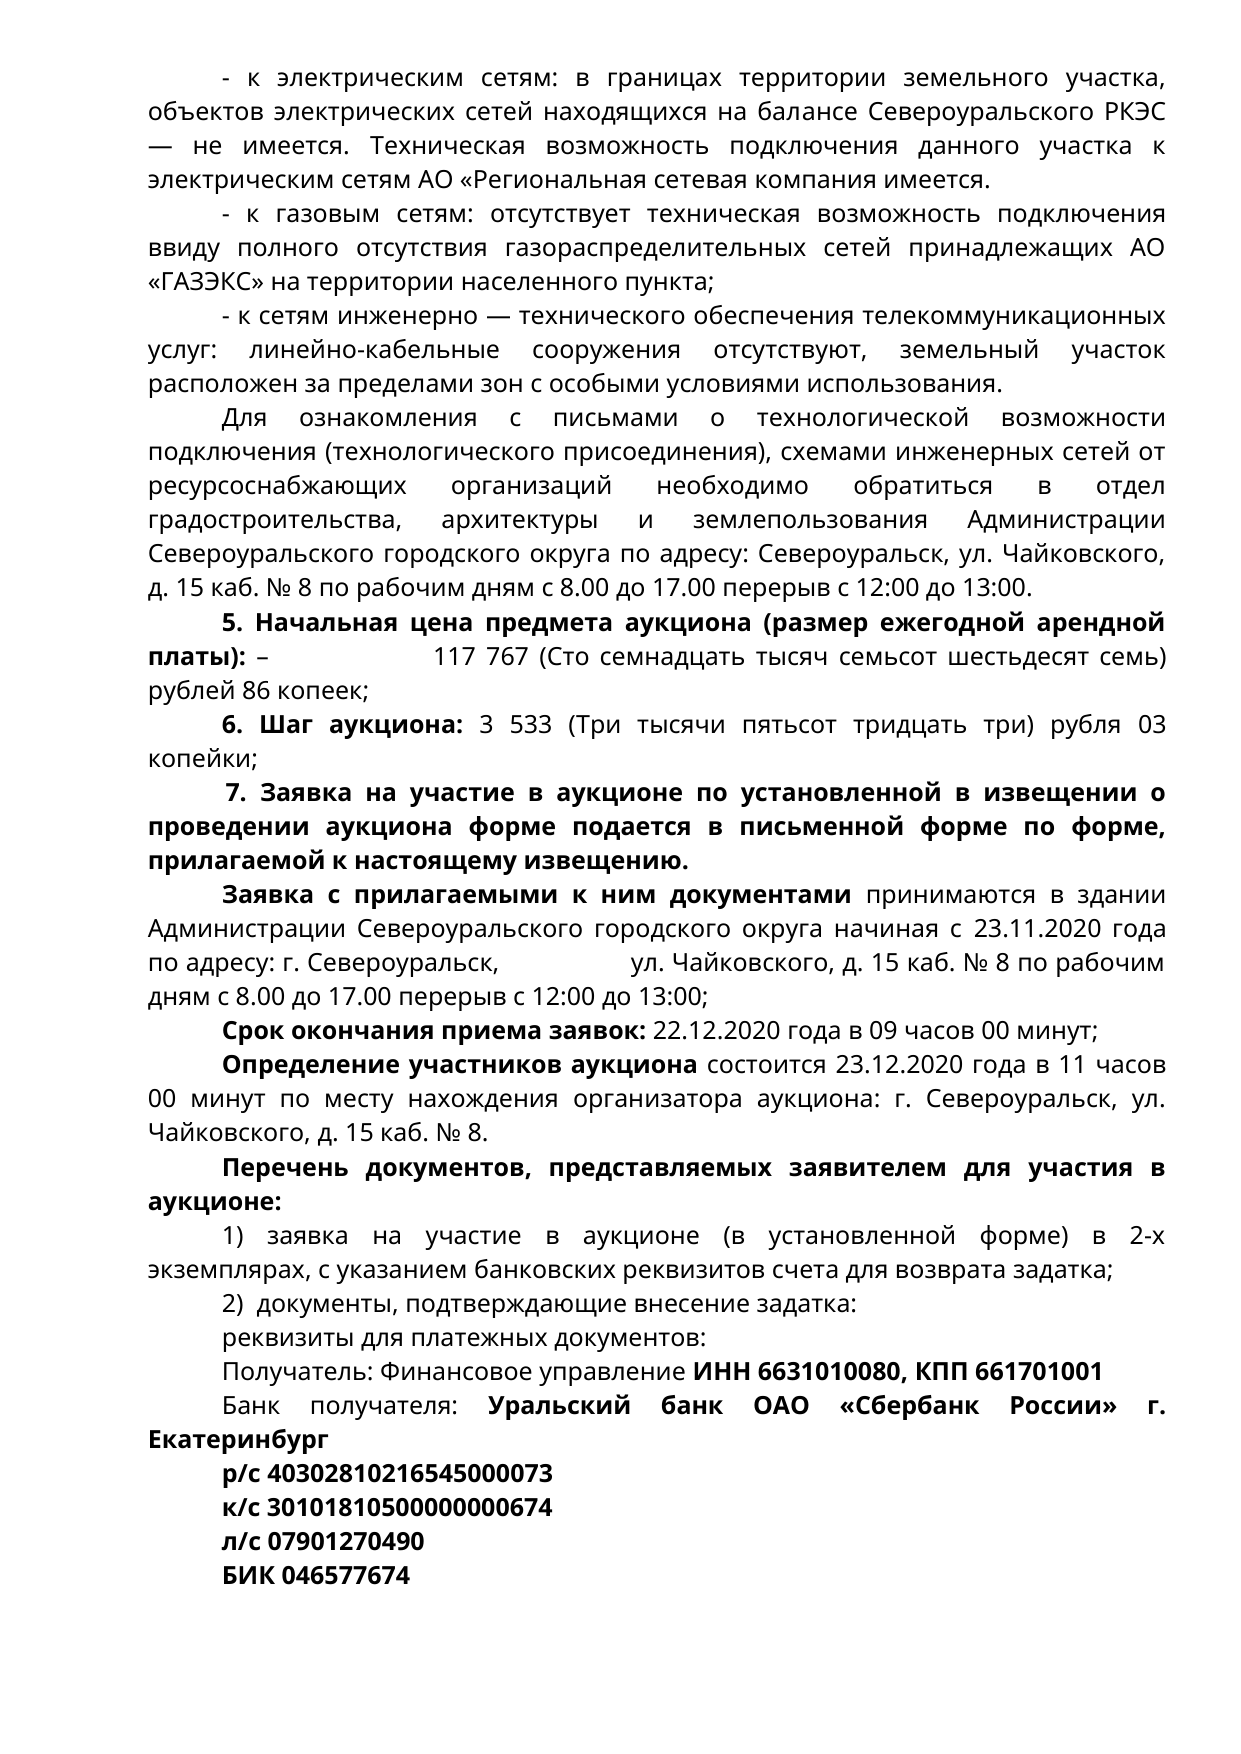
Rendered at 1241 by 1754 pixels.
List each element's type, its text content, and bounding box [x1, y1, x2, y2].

text л/с 07901270490 [148, 1524, 1167, 1558]
text 7. Заявка на участие в аукционе по установленной в извещении о проведении аукциона форме подается в письменной форме по форме, прилагаемой к настоящему извещению. [148, 774, 1167, 877]
text 1) заявка на участие в аукционе (в установленной форме) в 2-х экземплярах, с указанием банковских реквизитов счета для возврата задатка; [148, 1217, 1167, 1285]
text БИК 046577674 [148, 1558, 1167, 1592]
text реквизиты для платежных документов: [148, 1319, 1167, 1353]
text Заявка с прилагаемыми к ним документами принимаются в здании Администрации Североуральского городского округа начиная с 23.11.2020 года по адресу: г. Североуральск, ул. Чайковского, д. 15 каб. № 8 по рабочим дням с 8.00 до 17.00 перерыв с 12:00 до 13:00; [148, 877, 1167, 1013]
text Получатель: Финансовое управление ИНН 6631010080, КПП 661701001 [148, 1353, 1167, 1388]
text 5. Начальная цена предмета аукциона (размер ежегодной арендной платы): – 117 767 (Сто семнадцать тысяч семьсот шестьдесят семь) рублей 86 копеек; [148, 604, 1167, 706]
text к/с 30101810500000000674 [148, 1490, 1167, 1524]
text Перечень документов, представляемых заявителем для участия в аукционе: [148, 1149, 1167, 1217]
text 6. Шаг аукциона: 3 533 (Три тысячи пятьсот тридцать три) рубля 03 копейки; [148, 706, 1167, 774]
text 2) документы, подтверждающие внесение задатка: [148, 1285, 1167, 1319]
text Определение участников аукциона состоится 23.12.2020 года в 11 часов 00 минут по месту нахождения организатора аукциона: г. Североуральск, ул. Чайковского, д. 15 каб. № 8. [148, 1047, 1167, 1149]
text Банк получателя: Уральский банк ОАО «Сбербанк России» г. Екатеринбург [148, 1388, 1167, 1456]
text - к электрическим сетям: в границах территории земельного участка, объектов электрических сетей находящихся на балансе Североуральского РКЭС — не имеется. Техническая возможность подключения данного участка к электрическим сетям АО «Региональная сетевая компания имеется. [148, 59, 1167, 195]
text Для ознакомления с письмами о технологической возможности подключения (технологического присоединения), схемами инженерных сетей от ресурсоснабжающих организаций необходимо обратиться в отдел градостроительства, архитектуры и землепользования Администрации Североуральского городского округа по адресу: Североуральск, ул. Чайковского, д. 15 каб. № 8 по рабочим дням с 8.00 до 17.00 перерыв с 12:00 до 13:00. [148, 400, 1167, 604]
text р/с 40302810216545000073 [148, 1456, 1167, 1490]
text Срок окончания приема заявок: 22.12.2020 года в 09 часов 00 минут; [148, 1013, 1167, 1047]
text - к сетям инженерно — технического обеспечения телекоммуникационных услуг: линейно-кабельные сооружения отсутствуют, земельный участок расположен за пределами зон с особыми условиями использования. [148, 298, 1167, 400]
text - к газовым сетям: отсутствует техническая возможность подключения ввиду полного отсутствия газораспределительных сетей принадлежащих АО «ГАЗЭКС» на территории населенного пункта; [148, 195, 1167, 298]
